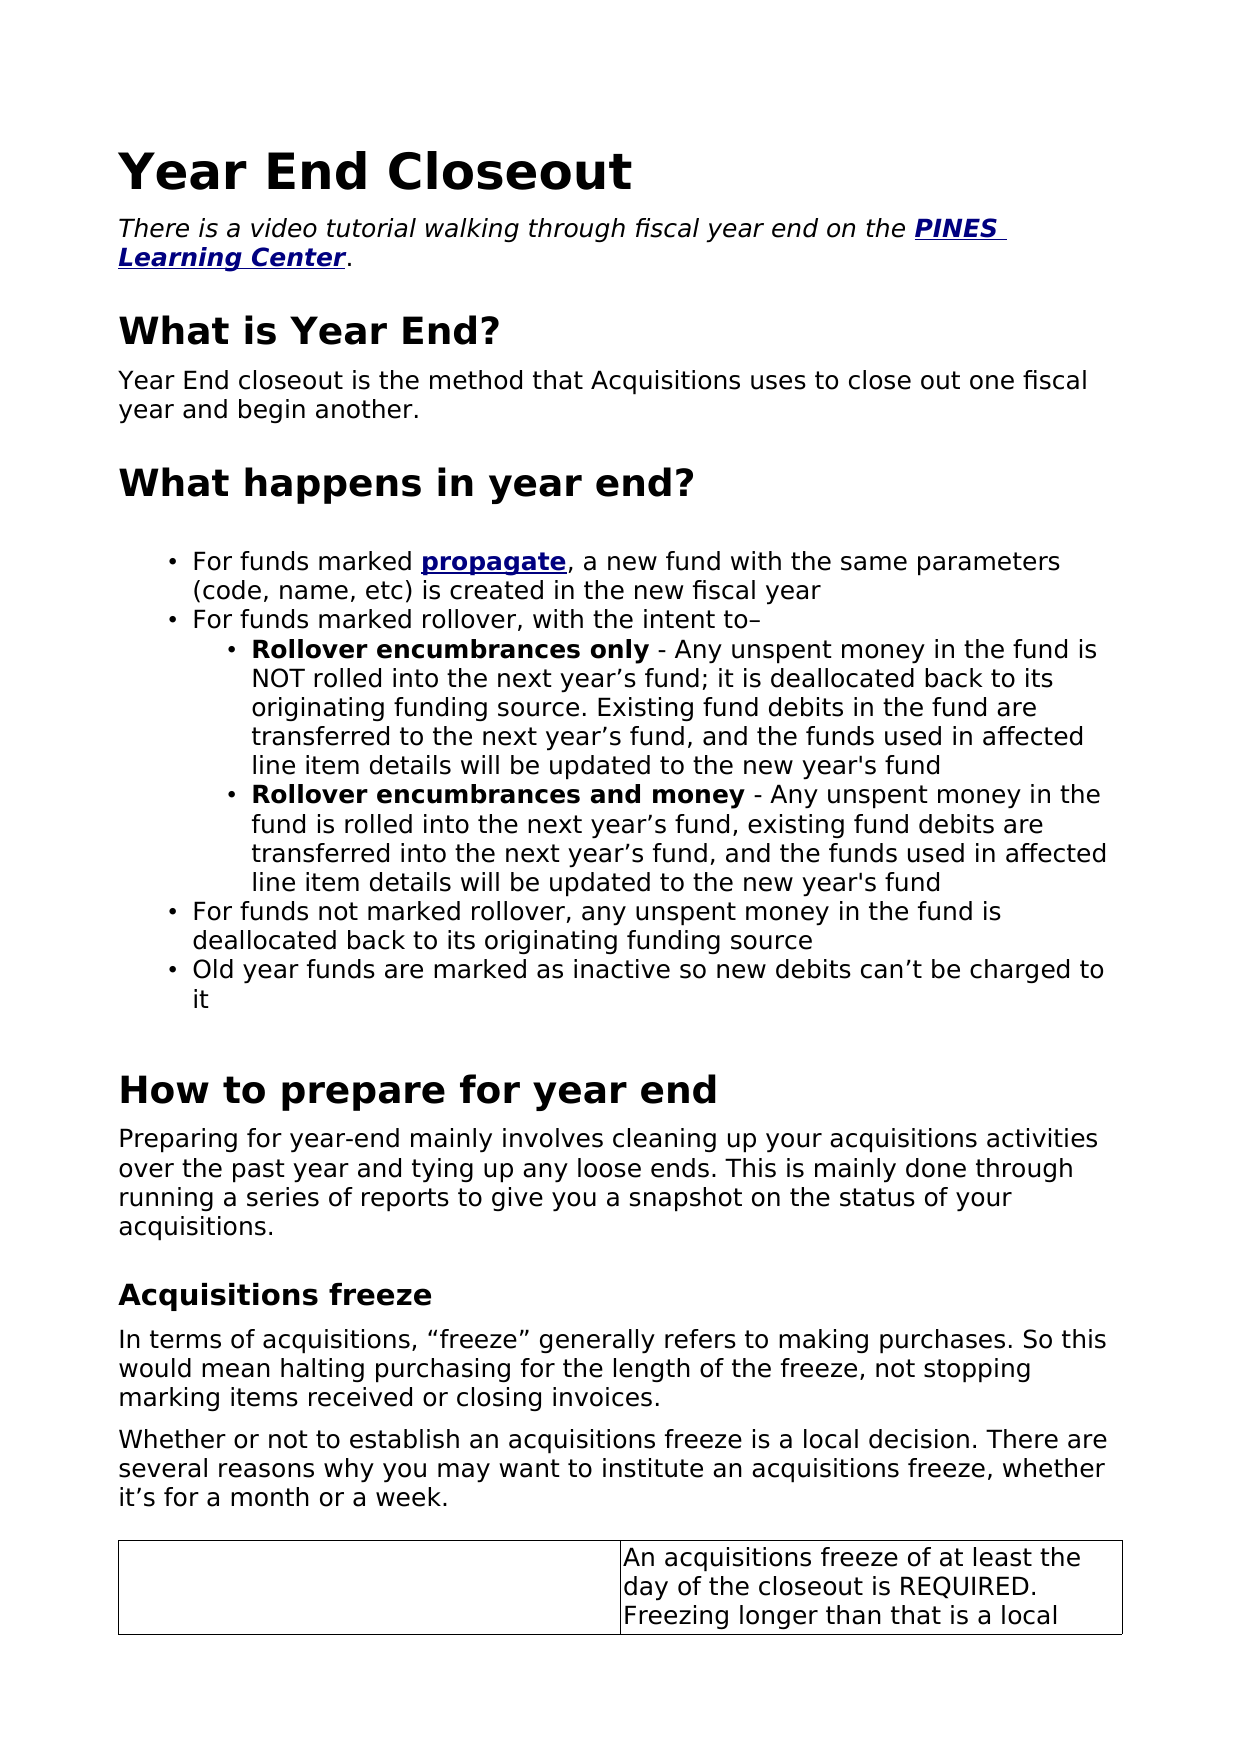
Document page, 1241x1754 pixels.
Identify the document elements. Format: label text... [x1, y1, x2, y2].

list For funds marked propagate, a new fund with the same parameters (code, name, etc) is created in the new fiscal year [177, 547, 1122, 606]
text Year End closeout is the method that Acquisitions uses to close out one fiscal year and begin another. [118, 366, 1122, 424]
subtitle What is Year End? [118, 310, 1122, 353]
subtitle How to prepare for year end [118, 1068, 1122, 1112]
list For funds marked rollover, with the intent to– [177, 606, 1122, 635]
text Preparing for year-end mainly involves cleaning up your acquisitions activities over the past year and tying up any loose ends. This is mainly done through running a series of reports to give you a snapshot on the status of your acquisitions. [118, 1124, 1122, 1241]
text There is a video tutorial walking through fiscal year end on the PINES Learning Center. [118, 214, 1122, 272]
subtitle Year End Closeout [118, 143, 1122, 201]
subtitle What happens in year end? [118, 462, 1122, 505]
text In terms of acquisitions, “freeze” generally refers to making purchases. So this would mean halting purchasing for the length of the freeze, not stopping marking items received or closing invoices. [118, 1325, 1122, 1413]
list Old year funds are marked as inactive so new debits can’t be charged to it [177, 956, 1122, 1014]
table_header [119, 1541, 620, 1633]
table_header An acquisitions freeze of at least the day of the closeout is REQUIRED. Freezing longer than that is a local [621, 1541, 1122, 1633]
list For funds not marked rollover, any unspent money in the fund is deallocated back to its originating funding source [177, 897, 1122, 956]
list Rollover encumbrances only - Any unspent money in the fund is NOT rolled into the next year’s fund; it is deallocated back to its originating funding source. Existing fund debits in the fund are transferred to the next year’s fund, and the funds used in affected line item details will be updated to the new year's fund [236, 635, 1122, 781]
text Whether or not to establish an acquisitions freeze is a local decision. There are several reasons why you may want to institute an acquisitions freeze, whether it’s for a month or a week. [118, 1425, 1122, 1513]
subtitle Acquisitions freeze [118, 1279, 1122, 1313]
list Rollover encumbrances and money - Any unspent money in the fund is rolled into the next year’s fund, existing fund debits are transferred into the next year’s fund, and the funds used in affected line item details will be updated to the new year's fund [236, 781, 1122, 897]
